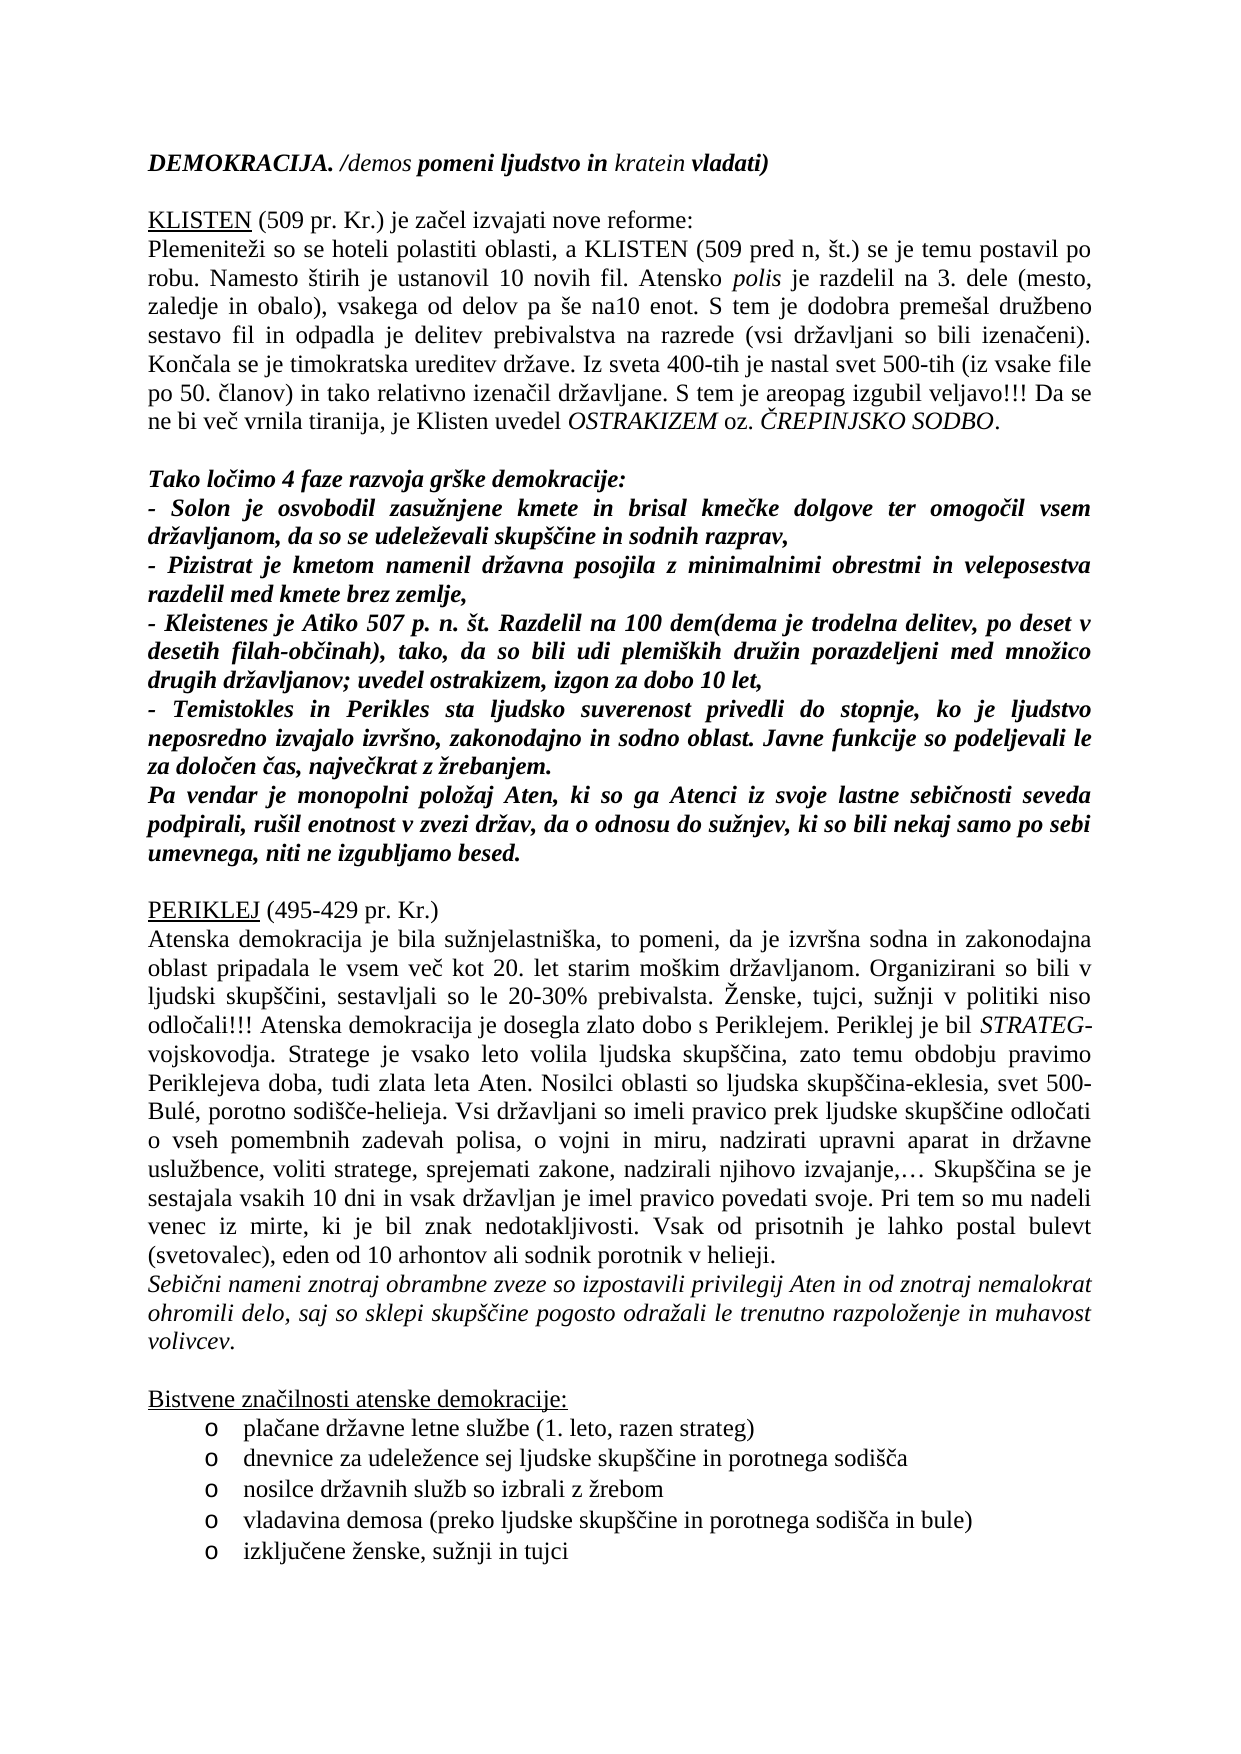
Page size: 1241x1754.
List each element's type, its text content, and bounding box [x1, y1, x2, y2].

text DEMOKRACIJA. /demos pomeni ljudstvo in kratein vladati) [148, 148, 1093, 176]
text Bistvene značilnosti atenske demokracije: [148, 1384, 1093, 1413]
list vladavina demosa (preko ljudske skupščine in porotnega sodišča in bule) [204, 1505, 1093, 1536]
text Plemeniteži so se hoteli polastiti oblasti, a KLISTEN (509 pred n, št.) se je temu postavil po robu. Namesto štirih je ustanovil 10 novih fil. Atensko polis je razdelil na 3. dele (mesto, zaledje in obalo), vsakega od delov pa še na10 enot. S tem je dodobra premešal družbeno sestavo fil in odpadla je delitev prebivalstva na razrede (vsi državljani so bili izenačeni). Končala se je timokratska ureditev države. Iz sveta 400-tih je nastal svet 500-tih (iz vsake file po 50. članov) in tako relativno izenačil državljane. S tem je areopag izgubil veljavo!!! Da se ne bi več vrnila tiranija, je Klisten uvedel OSTRAKIZEM oz. ČREPINJSKO SODBO. [148, 234, 1093, 435]
text PERIKLEJ (495-429 pr. Kr.) [148, 895, 1093, 924]
list dnevnice za udeležence sej ljudske skupščine in porotnega sodišča [204, 1443, 1093, 1474]
text Atenska demokracija je bila sužnjelastniška, to pomeni, da je izvršna sodna in zakonodajna oblast pripadala le vsem več kot 20. let starim moškim državljanom. Organizirani so bili v ljudski skupščini, sestavljali so le 20-30% prebivalsta. Ženske, tujci, sužnji v politiki niso odločali!!! Atenska demokracija je dosegla zlato dobo s Periklejem. Periklej je bil STRATEG-vojskovodja. Stratege je vsako leto volila ljudska skupščina, zato temu obdobju pravimo Periklejeva doba, tudi zlata leta Aten. Nosilci oblasti so ljudska skupščina-eklesia, svet 500-Bulé, porotno sodišče-helieja. Vsi državljani so imeli pravico prek ljudske skupščine odločati o vseh pomembnih zadevah polisa, o vojni in miru, nadzirati upravni aparat in državne uslužbence, voliti stratege, sprejemati zakone, nadzirali njihovo izvajanje,… Skupščina se je sestajala vsakih 10 dni in vsak državljan je imel pravico povedati svoje. Pri tem so mu nadeli venec iz mirte, ki je bil znak nedotakljivosti. Vsak od prisotnih je lahko postal bulevt (svetovalec), eden od 10 arhontov ali sodnik porotnik v helieji. [148, 924, 1093, 1269]
list izključene ženske, sužnji in tujci [204, 1536, 1093, 1567]
text - Solon je osvobodil zasužnjene kmete in brisal kmečke dolgove ter omogočil vsem državljanom, da so se udeleževali skupščine in sodnih razprav, [148, 493, 1093, 550]
text - Temistokles in Perikles sta ljudsko suverenost privedli do stopnje, ko je ljudstvo neposredno izvajalo izvršno, zakonodajno in sodno oblast. Javne funkcije so podeljevali le za določen čas, največkrat z žrebanjem. [148, 694, 1093, 780]
text Tako ločimo 4 faze razvoja grške demokracije: [148, 464, 1093, 493]
text - Pizistrat je kmetom namenil državna posojila z minimalnimi obrestmi in veleposestva razdelil med kmete brez zemlje, [148, 550, 1093, 608]
list nosilce državnih služb so izbrali z žrebom [204, 1474, 1093, 1505]
text KLISTEN (509 pr. Kr.) je začel izvajati nove reforme: [148, 205, 1093, 234]
text - Kleistenes je Atiko 507 p. n. št. Razdelil na 100 dem(dema je trodelna delitev, po deset v desetih filah-občinah), tako, da so bili udi plemiških družin porazdeljeni med množico drugih državljanov; uvedel ostrakizem, izgon za dobo 10 let, [148, 608, 1093, 694]
list plačane državne letne službe (1. leto, razen strateg) [204, 1413, 1093, 1443]
text Sebični nameni znotraj obrambne zveze so izpostavili privilegij Aten in od znotraj nemalokrat ohromili delo, saj so sklepi skupščine pogosto odražali le trenutno razpoloženje in muhavost volivcev. [148, 1269, 1093, 1355]
text Pa vendar je monopolni položaj Aten, ki so ga Atenci iz svoje lastne sebičnosti seveda podpirali, rušil enotnost v zvezi držav, da o odnosu do sužnjev, ki so bili nekaj samo po sebi umevnega, niti ne izgubljamo besed. [148, 780, 1093, 866]
